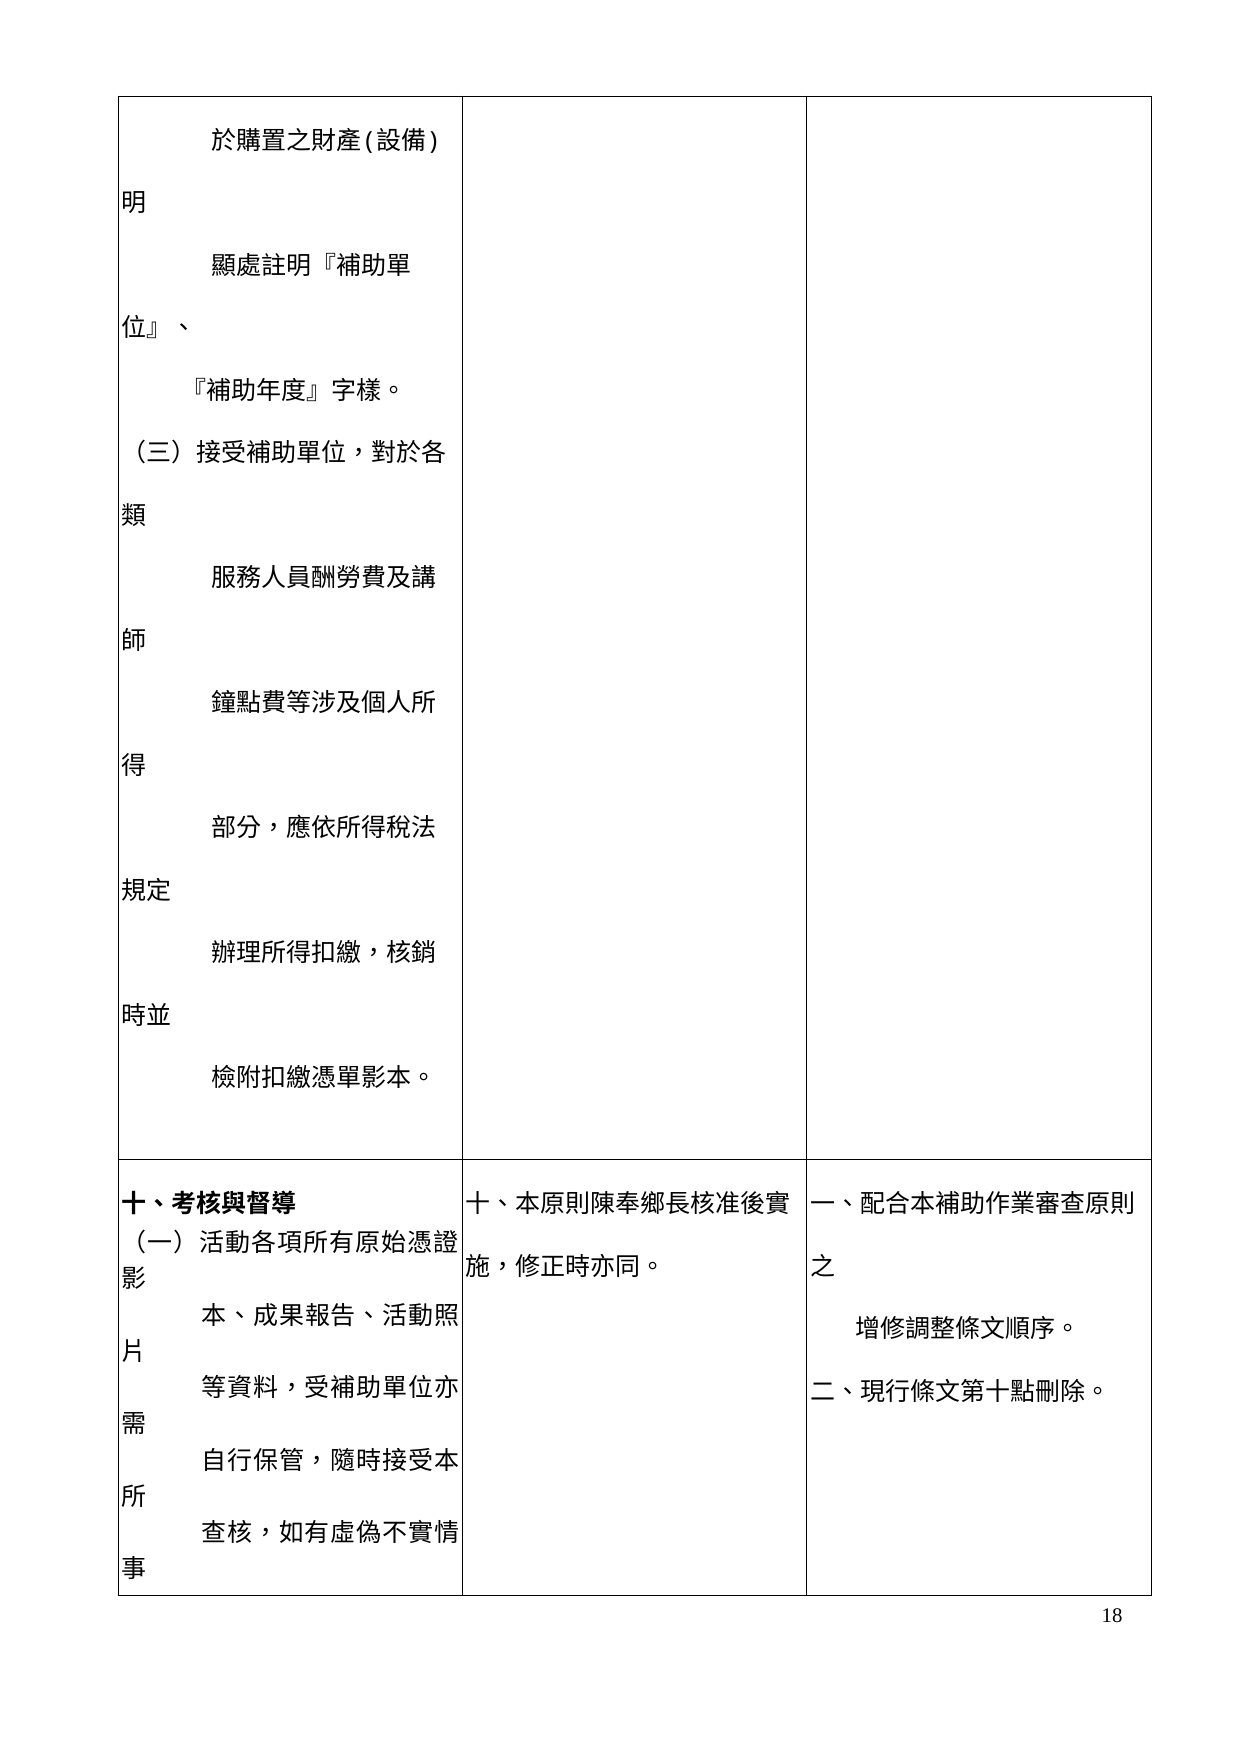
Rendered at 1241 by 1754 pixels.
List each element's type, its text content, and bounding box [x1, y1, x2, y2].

table_cell 於購置之財產(設備)明 顯處註明『補助單位』、 『補助年度』字樣。 （三）接受補助單位，對於各類 服務人員酬勞費及講師 鐘點費等涉及個人所得 部分，應依所得稅法規定 辦理所得扣繳，核銷時並 檢附扣繳憑單影本。 [119, 97, 462, 1159]
table_cell 十、考核與督導 （一）活動各項所有原始憑證影 本、成果報告、活動照片 等資料，受補助單位亦需 自行保管，隨時接受本所 查核，如有虛偽不實情事 [119, 1160, 462, 1594]
table_cell [463, 97, 806, 1159]
table_cell 一、配合本補助作業審查原則之 增修調整條文順序。 二、現行條文第十點刪除。 [807, 1160, 1151, 1594]
table_cell 十、本原則陳奉鄉長核准後實施，修正時亦同。 [463, 1160, 806, 1594]
table_cell [807, 97, 1151, 1159]
